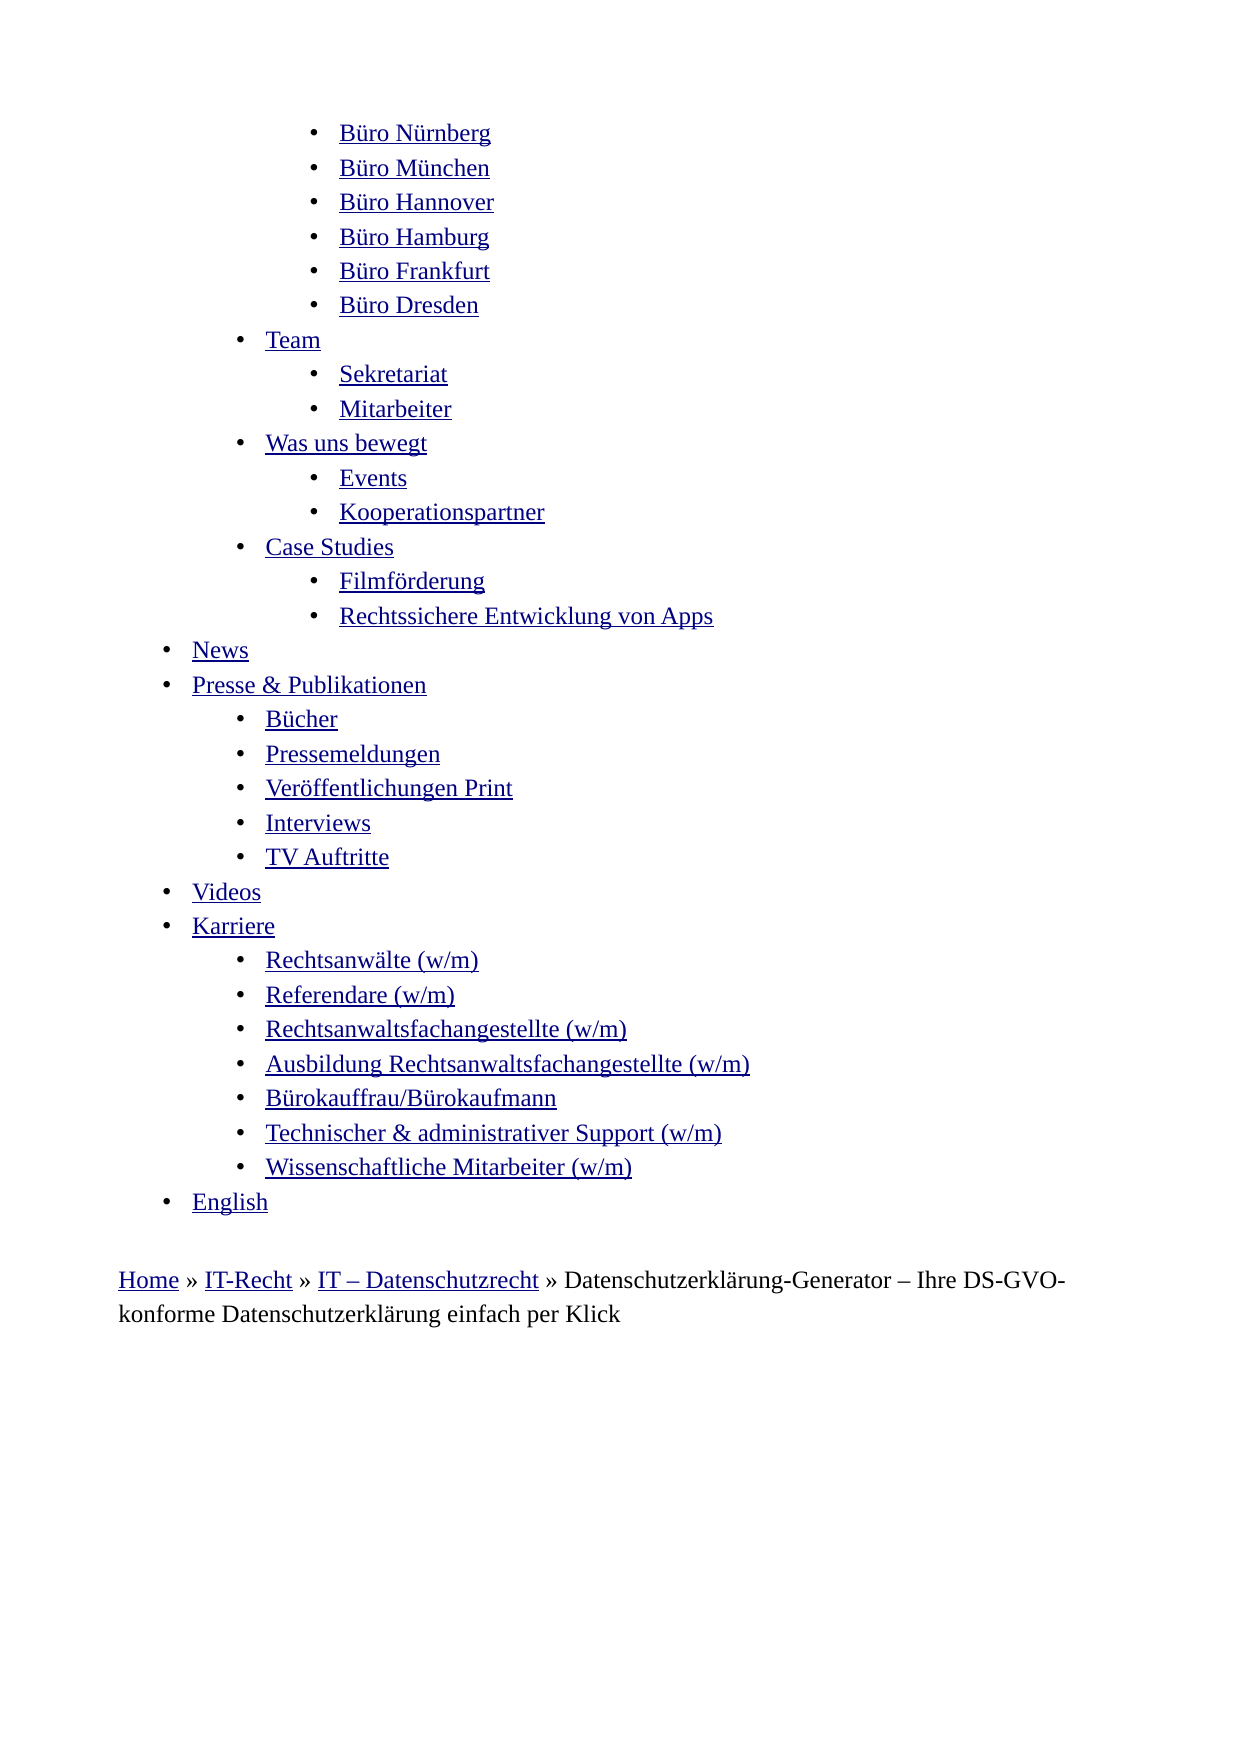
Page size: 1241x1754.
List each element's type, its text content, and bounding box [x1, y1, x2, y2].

list Technischer & administrativer Support (w/m) [236, 1118, 1122, 1147]
list English [162, 1187, 1122, 1216]
list Presse & Publikationen [162, 670, 1122, 698]
list Rechtsanwälte (w/m) [236, 946, 1122, 974]
list Bücher [236, 704, 1122, 733]
list Was uns bewegt [236, 428, 1122, 457]
list Filmförderung [309, 566, 1122, 595]
list News [162, 635, 1122, 664]
list Rechtssichere Entwicklung von Apps [309, 601, 1122, 629]
list Mitarbeiter [309, 394, 1122, 423]
list Veröffentlichungen Print [236, 773, 1122, 802]
list Team [236, 325, 1122, 354]
list Pressemeldungen [236, 739, 1122, 767]
list TV Auftritte [236, 842, 1122, 871]
list Sekretariat [309, 359, 1122, 388]
list Wissenschaftliche Mitarbeiter (w/m) [236, 1152, 1122, 1181]
list Ausbildung Rechtsanwaltsfachangestellte (w/m) [236, 1049, 1122, 1078]
list Rechtsanwaltsfachangestellte (w/m) [236, 1014, 1122, 1043]
list Case Studies [236, 532, 1122, 561]
list Events [309, 463, 1122, 492]
list Büro Frankfurt [309, 256, 1122, 285]
list Kooperationspartner [309, 497, 1122, 526]
list Büro Nürnberg [309, 118, 1122, 147]
list Videos [162, 877, 1122, 905]
list Bürokauffrau/Bürokaufmann [236, 1083, 1122, 1112]
list Interviews [236, 808, 1122, 836]
text Home » IT-Recht » IT – Datenschutzrecht » Datenschutzerklärung-Generator – Ihre DS-GVO-konforme Datenschutzerklärung einfach per Klick [118, 1265, 1122, 1328]
list Büro München [309, 153, 1122, 181]
list Referendare (w/m) [236, 980, 1122, 1009]
list Karriere [162, 911, 1122, 940]
list Büro Hamburg [309, 222, 1122, 250]
list Büro Hannover [309, 187, 1122, 216]
list Büro Dresden [309, 291, 1122, 319]
